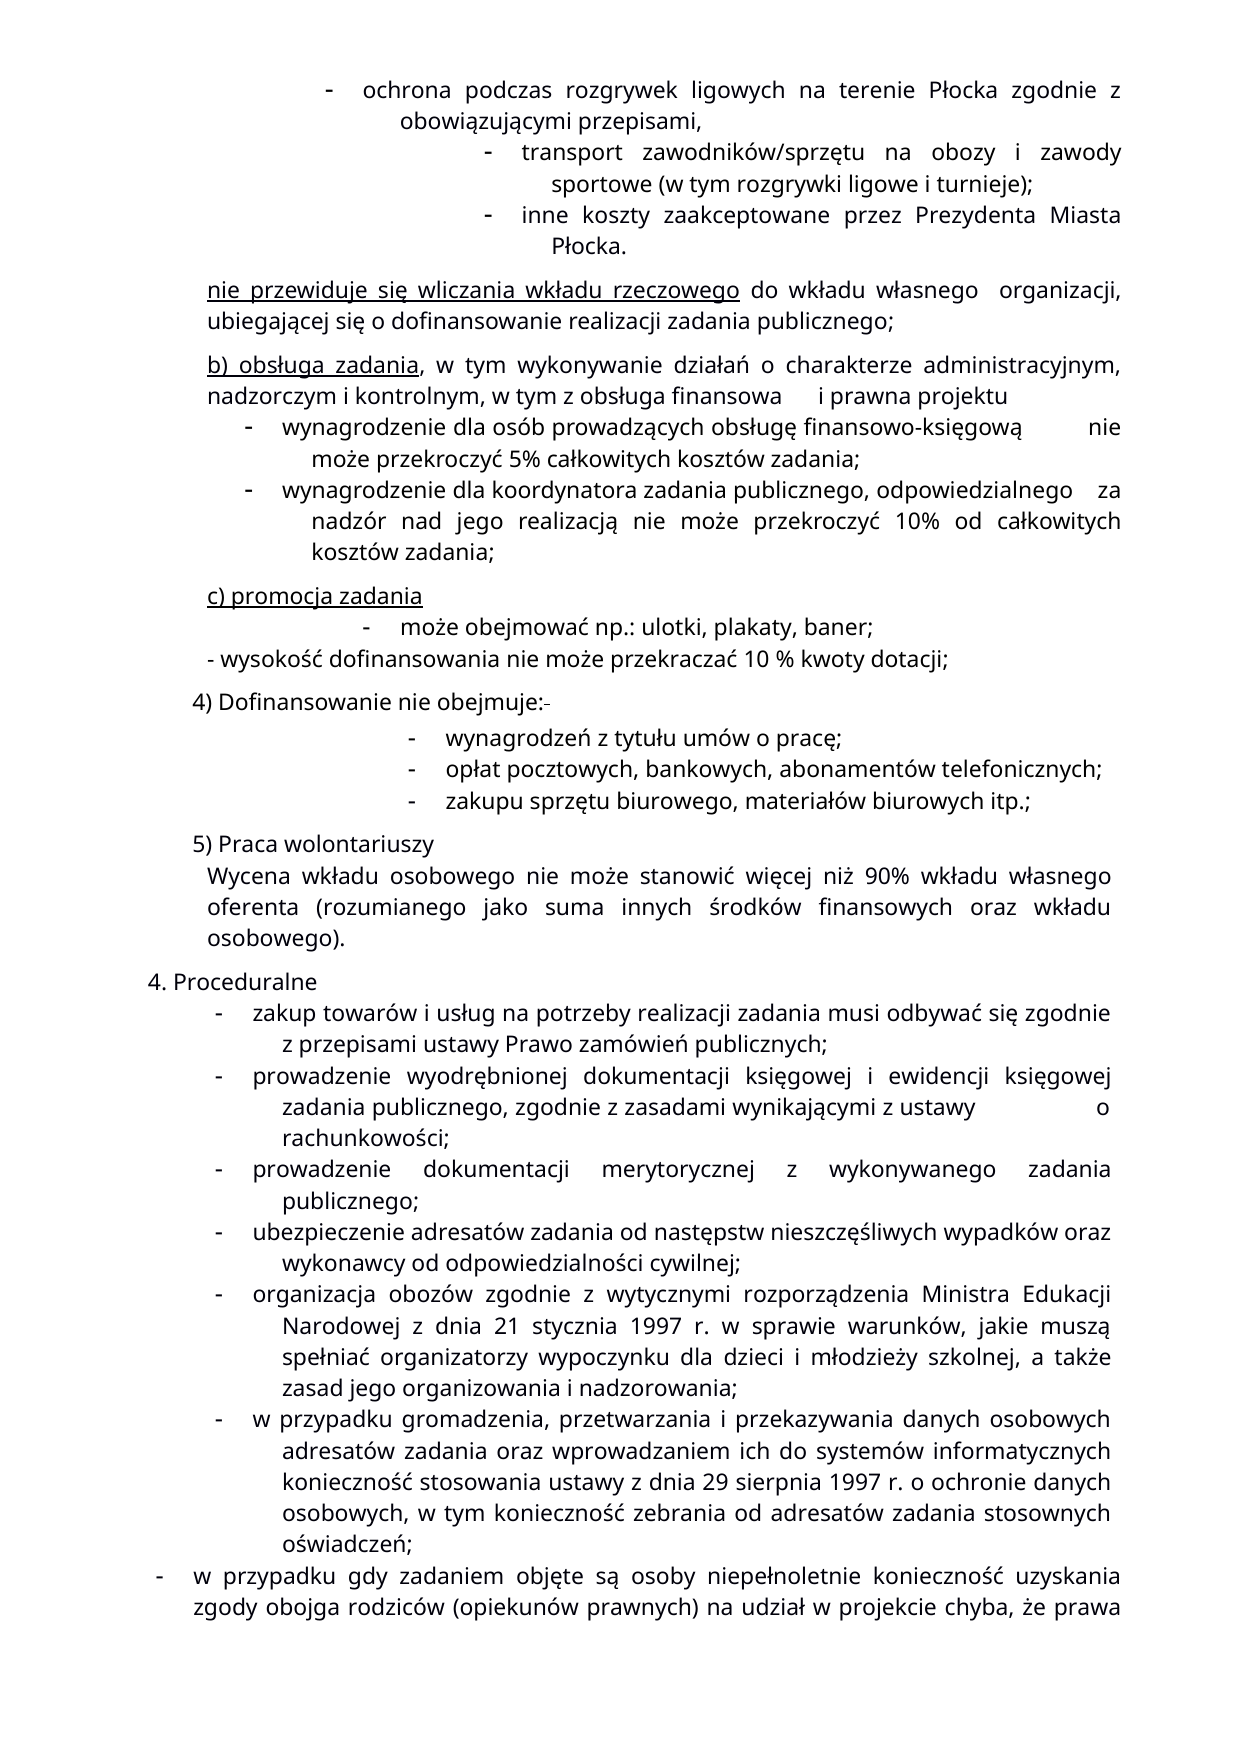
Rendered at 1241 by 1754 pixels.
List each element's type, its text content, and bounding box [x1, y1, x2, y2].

list prowadzenie dokumentacji merytorycznej z wykonywanego zadania publicznego; [215, 1153, 1112, 1216]
text 4. Proceduralne [148, 966, 1122, 997]
list w przypadku gdy zadaniem objęte są osoby niepełnoletnie konieczność uzyskania zgody obojga rodziców (opiekunów prawnych) na udział w projekcie chyba, że prawa [156, 1560, 1122, 1622]
list wynagrodzeń z tytułu umów o pracę; [408, 722, 1122, 753]
list może obejmować np.: ulotki, plakaty, baner; [362, 611, 1122, 642]
list prowadzenie wyodrębnionej dokumentacji księgowej i ewidencji księgowej zadania publicznego, zgodnie z zasadami wynikającymi z ustawy o rachunkowości; [215, 1060, 1112, 1153]
text - wysokość dofinansowania nie może przekraczać 10 % kwoty dotacji; [207, 642, 1112, 674]
list wynagrodzenie dla osób prowadzących obsługę finansowo-księgową nie może przekroczyć 5% całkowitych kosztów zadania; [244, 411, 1122, 474]
list ubezpieczenie adresatów zadania od następstw nieszczęśliwych wypadków oraz wykonawcy od odpowiedzialności cywilnej; [215, 1216, 1112, 1278]
text 5) Praca wolontariuszy [192, 828, 1112, 860]
list inne koszty zaakceptowane przez Prezydenta Miasta Płocka. [484, 199, 1122, 261]
text Wycena wkładu osobowego nie może stanowić więcej niż 90% wkładu własnego oferenta (rozumianego jako suma innych środków finansowych oraz wkładu osobowego).. [207, 860, 1112, 953]
text b) obsługa zadania, w tym wykonywanie działań o charakterze administracyjnym, nadzorczym i kontrolnym, w tym z obsługa finansowa i prawna projektu [207, 349, 1122, 411]
list transport zawodników/sprzętu na obozy i zawody sportowe (w tym rozgrywki ligowe i turnieje); [484, 136, 1122, 199]
list opłat pocztowych, bankowych, abonamentów telefonicznych; [408, 753, 1122, 785]
list zakupu sprzętu biurowego, materiałów biurowych itp.; [408, 785, 1122, 816]
list ochrona podczas rozgrywek ligowych na terenie Płocka zgodnie z obowiązującymi przepisami, [325, 74, 1122, 136]
list zakup towarów i usług na potrzeby realizacji zadania musi odbywać się zgodnie z przepisami ustawy Prawo zamówień publicznych; [215, 997, 1112, 1060]
list 4) Dofinansowanie nie obejmuje: [192, 686, 1122, 717]
list w przypadku gromadzenia, przetwarzania i przekazywania danych osobowych adresatów zadania oraz wprowadzaniem ich do systemów informatycznych konieczność stosowania ustawy z dnia 29 sierpnia 1997 r. o ochronie danych osobowych, w tym konieczność zebrania od adresatów zadania stosownych oświadczeń; [215, 1403, 1112, 1560]
text c) promocja zadania [207, 580, 1122, 611]
list organizacja obozów zgodnie z wytycznymi rozporządzenia Ministra Edukacji Narodowej z dnia 21 stycznia 1997 r. w sprawie warunków, jakie muszą spełniać organizatorzy wypoczynku dla dzieci i młodzieży szkolnej, a także zasad jego organizowania i nadzorowania; [215, 1278, 1112, 1403]
list wynagrodzenie dla koordynatora zadania publicznego, odpowiedzialnego za nadzór nad jego realizacją nie może przekroczyć 10% od całkowitych kosztów zadania; [244, 474, 1122, 567]
list nie przewiduje się wliczania wkładu rzeczowego do wkładu własnego organizacji, ubiegającej się o dofinansowanie realizacji zadania publicznego; [207, 274, 1122, 336]
